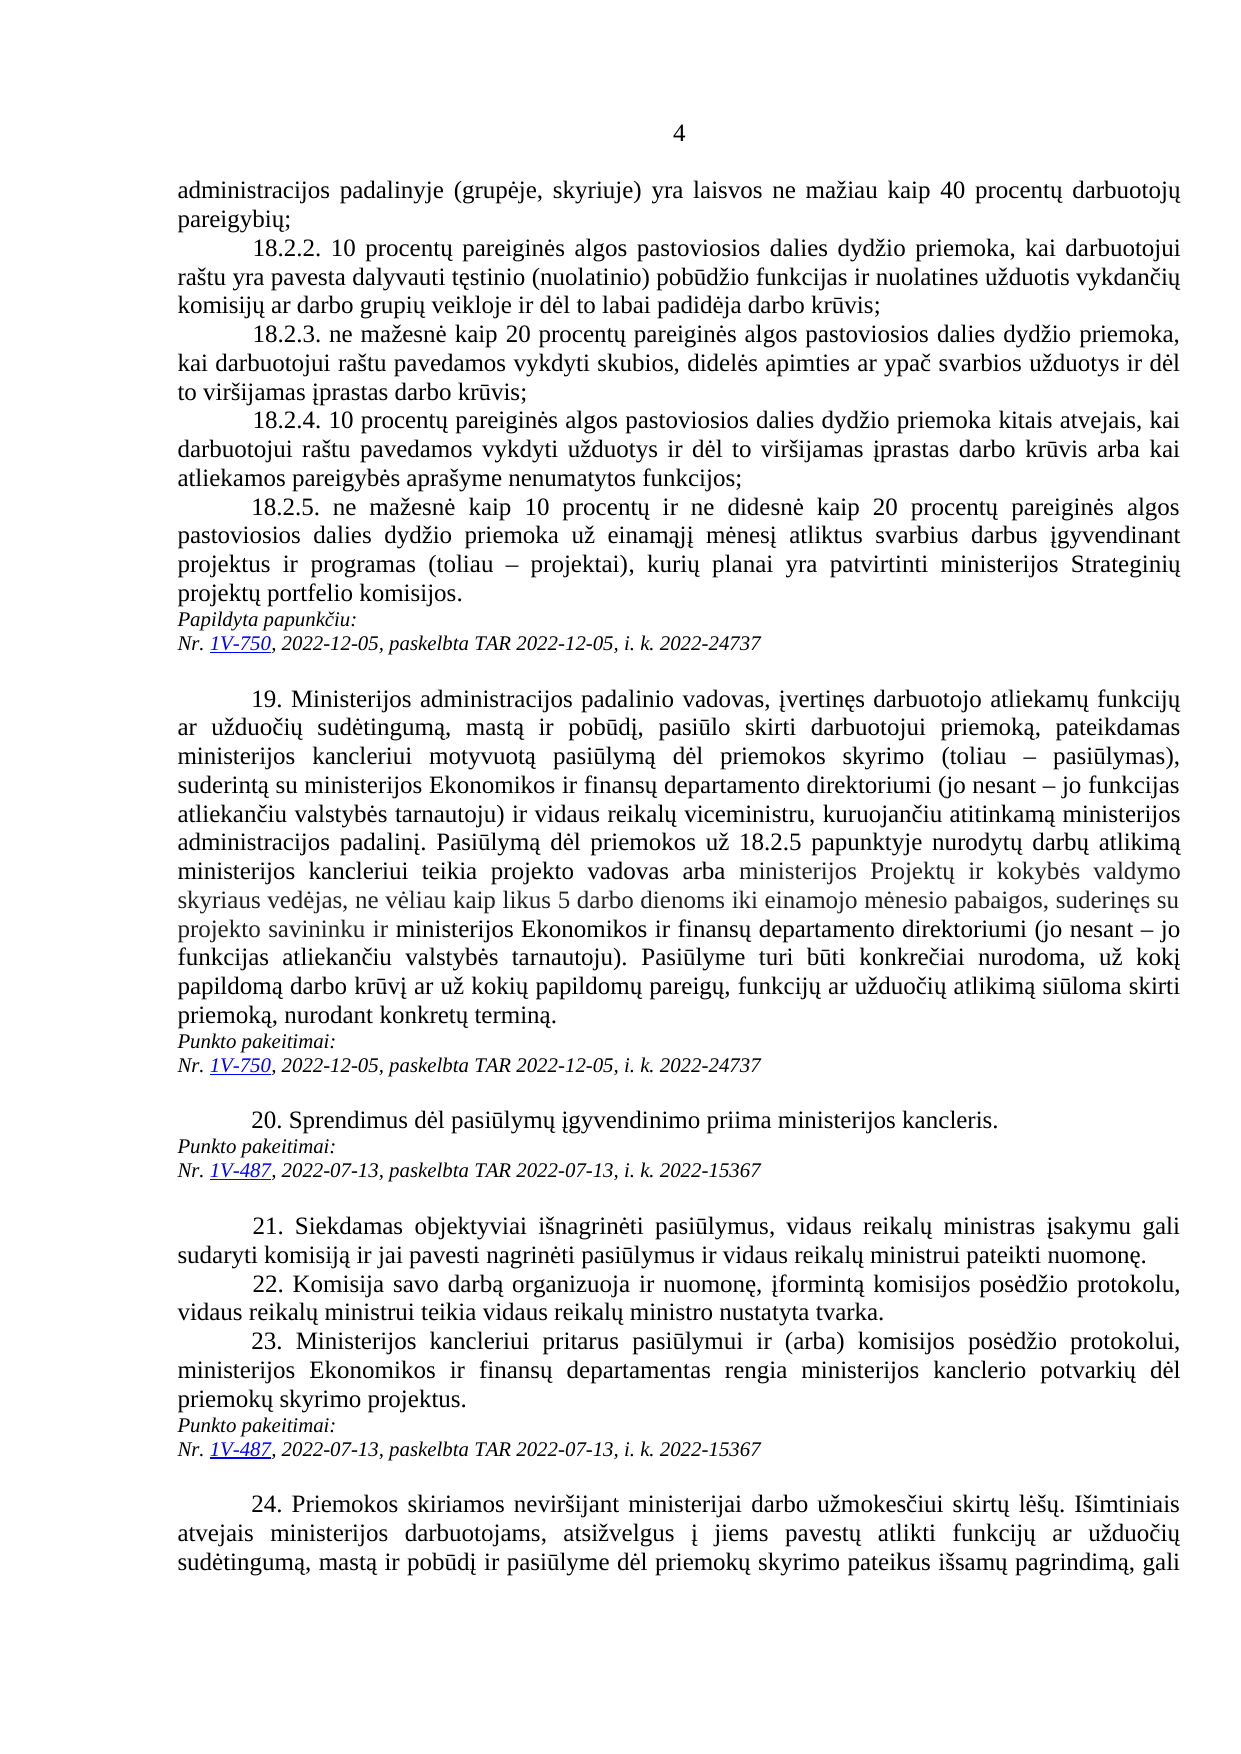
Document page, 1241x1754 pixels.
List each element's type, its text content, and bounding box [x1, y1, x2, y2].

text Punkto pakeitimai: [177, 1134, 1181, 1158]
text 24. Priemokos skiriamos neviršijant ministerijai darbo užmokesčiui skirtų lėšų. Išimtiniais atvejais ministerijos darbuotojams, atsižvelgus į jiems pavestų atlikti funkcijų ar užduočių sudėtingumą, mastą ir pobūdį ir pasiūlyme dėl priemokų skyrimo pateikus išsamų pagrindimą, gali [177, 1489, 1181, 1576]
text administracijos padalinyje (grupėje, skyriuje) yra laisvos ne mažiau kaip 40 procentų darbuotojų pareigybių; [177, 176, 1181, 233]
text Punkto pakeitimai: [177, 1412, 1181, 1437]
text 18.2.3. ne mažesnė kaip 20 procentų pareiginės algos pastoviosios dalies dydžio priemoka, kai darbuotojui raštu pavedamos vykdyti skubios, didelės apimties ar ypač svarbios užduotys ir dėl to viršijamas įprastas darbo krūvis; [177, 319, 1181, 406]
text 19. Ministerijos administracijos padalinio vadovas, įvertinęs darbuotojo atliekamų funkcijų ar užduočių sudėtingumą, mastą ir pobūdį, pasiūlo skirti darbuotojui priemoką, pateikdamas ministerijos kancleriui motyvuotą pasiūlymą dėl priemokos skyrimo (toliau – pasiūlymas), suderintą su ministerijos Ekonomikos ir finansų departamento direktoriumi (jo nesant – jo funkcijas atliekančiu valstybės tarnautoju) ir vidaus reikalų viceministru, kuruojančiu atitinkamą ministerijos administracijos padalinį. Pasiūlymą dėl priemokos už 18.2.5 papunktyje nurodytų darbų atlikimą ministerijos kancleriui teikia projekto vadovas arba ministerijos Projektų ir kokybės valdymo skyriaus vedėjas, ne vėliau kaip likus 5 darbo dienoms iki einamojo mėnesio pabaigos, suderinęs su projekto savininku ir ministerijos Ekonomikos ir finansų departamento direktoriumi (jo nesant – jo funkcijas atliekančiu valstybės tarnautoju). Pasiūlyme turi būti konkrečiai nurodoma, už kokį papildomą darbo krūvį ar už kokių papildomų pareigų, funkcijų ar užduočių atlikimą siūloma skirti priemoką, nurodant konkretų terminą. [177, 684, 1181, 1029]
text 21. Siekdamas objektyviai išnagrinėti pasiūlymus, vidaus reikalų ministras įsakymu gali sudaryti komisiją ir jai pavesti nagrinėti pasiūlymus ir vidaus reikalų ministrui pateikti nuomonę. [177, 1211, 1181, 1269]
text Nr. 1V-487, 2022-07-13, paskelbta TAR 2022-07-13, i. k. 2022-15367 [177, 1158, 1181, 1182]
text 18.2.5. ne mažesnė kaip 10 procentų ir ne didesnė kaip 20 procentų pareiginės algos pastoviosios dalies dydžio priemoka už einamąjį mėnesį atliktus svarbius darbus įgyvendinant projektus ir programas (toliau – projektai), kurių planai yra patvirtinti ministerijos Strateginių projektų portfelio komisijos. [177, 492, 1181, 607]
text Punkto pakeitimai: [177, 1029, 1181, 1053]
text 20. Sprendimus dėl pasiūlymų įgyvendinimo priima ministerijos kancleris. [177, 1106, 1181, 1134]
text Nr. 1V-750, 2022-12-05, paskelbta TAR 2022-12-05, i. k. 2022-24737 [177, 1053, 1181, 1077]
text 18.2.4. 10 procentų pareiginės algos pastoviosios dalies dydžio priemoka kitais atvejais, kai darbuotojui raštu pavedamos vykdyti užduotys ir dėl to viršijamas įprastas darbo krūvis arba kai atliekamos pareigybės aprašyme nenumatytos funkcijos; [177, 406, 1181, 492]
text Nr. 1V-750, 2022-12-05, paskelbta TAR 2022-12-05, i. k. 2022-24737 [177, 631, 1181, 655]
text 22. Komisija savo darbą organizuoja ir nuomonę, įformintą komisijos posėdžio protokolu, vidaus reikalų ministrui teikia vidaus reikalų ministro nustatyta tvarka. [177, 1269, 1181, 1326]
text Nr. 1V-487, 2022-07-13, paskelbta TAR 2022-07-13, i. k. 2022-15367 [177, 1437, 1181, 1461]
text Papildyta papunkčiu: [177, 607, 1181, 631]
text 23. Ministerijos kancleriui pritarus pasiūlymui ir (arba) komisijos posėdžio protokolui, ministerijos Ekonomikos ir finansų departamentas rengia ministerijos kanclerio potvarkių dėl priemokų skyrimo projektus. [177, 1326, 1181, 1412]
text 18.2.2. 10 procentų pareiginės algos pastoviosios dalies dydžio priemoka, kai darbuotojui raštu yra pavesta dalyvauti tęstinio (nuolatinio) pobūdžio funkcijas ir nuolatines užduotis vykdančių komisijų ar darbo grupių veikloje ir dėl to labai padidėja darbo krūvis; [177, 233, 1181, 319]
